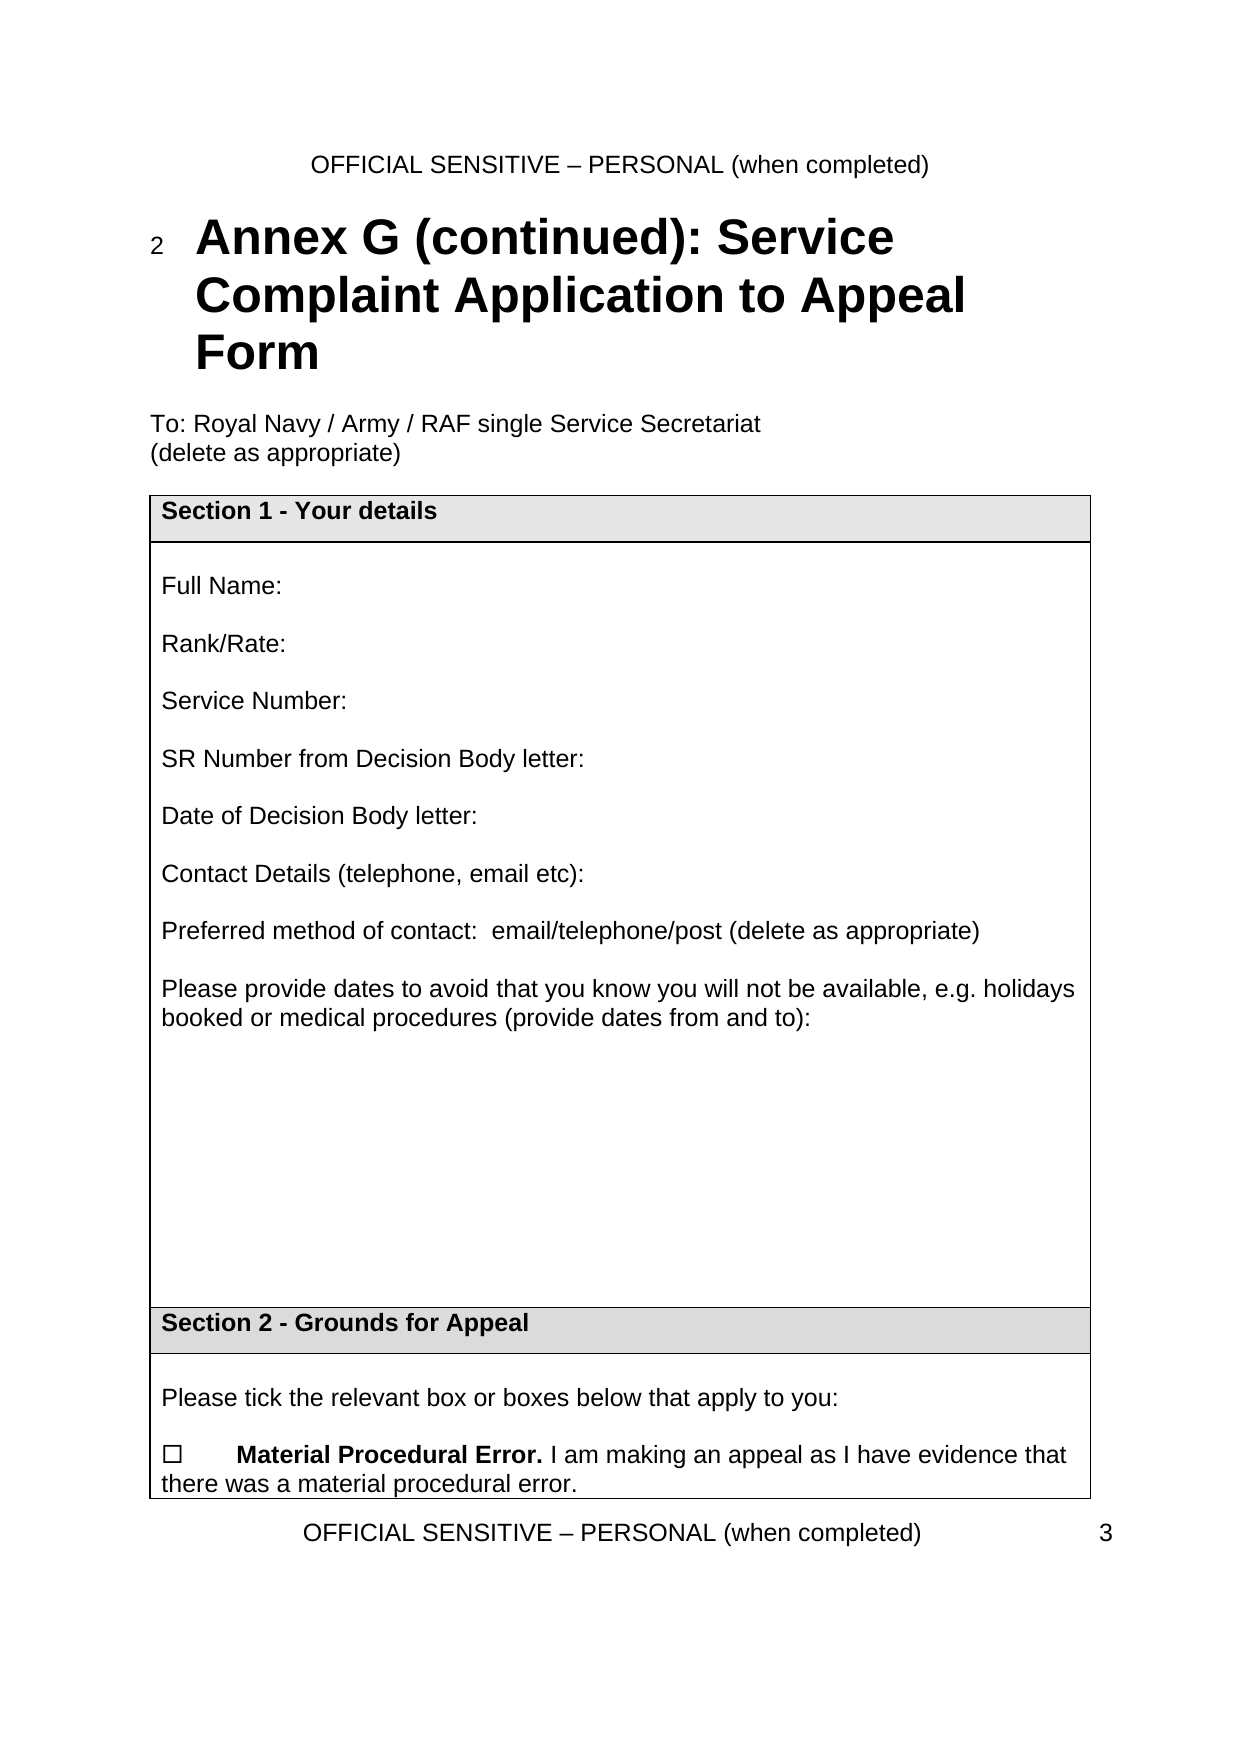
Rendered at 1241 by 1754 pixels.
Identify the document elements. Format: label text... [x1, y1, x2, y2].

table_header Section 1 - Your details [151, 496, 1090, 541]
subtitle Annex G (continued): Service Complaint Application to Appeal Form [150, 207, 1090, 380]
table_cell Section 2 - Grounds for Appeal [151, 1308, 1090, 1353]
table_cell Please tick the relevant box or boxes below that apply to you: Material Procedural Error. I am making an appeal as I have evidence that there was a material procedural error. Material Error. I am making an appeal as I have evidence that the decision was based on a material error as to the facts. New Evidence. I have new evidence which I could not have made available before the decision was made, and it is likely that the outcome of the complaint would have been different if the new evidence had been made available to the Decision Body. [151, 1354, 1090, 1498]
text To: Royal Navy / Army / RAF single Service Secretariat (delete as appropriate) [150, 380, 1090, 495]
table_cell Full Name: Rank/Rate: Service Number: SR Number from Decision Body letter: Date of Decision Body letter: Contact Details (telephone, email etc): Preferred method of contact: email/telephone/post (delete as appropriate) Please provide dates to avoid that you know you will not be available, e.g. holidays booked or medical procedures (provide dates from and to): [151, 543, 1090, 1307]
